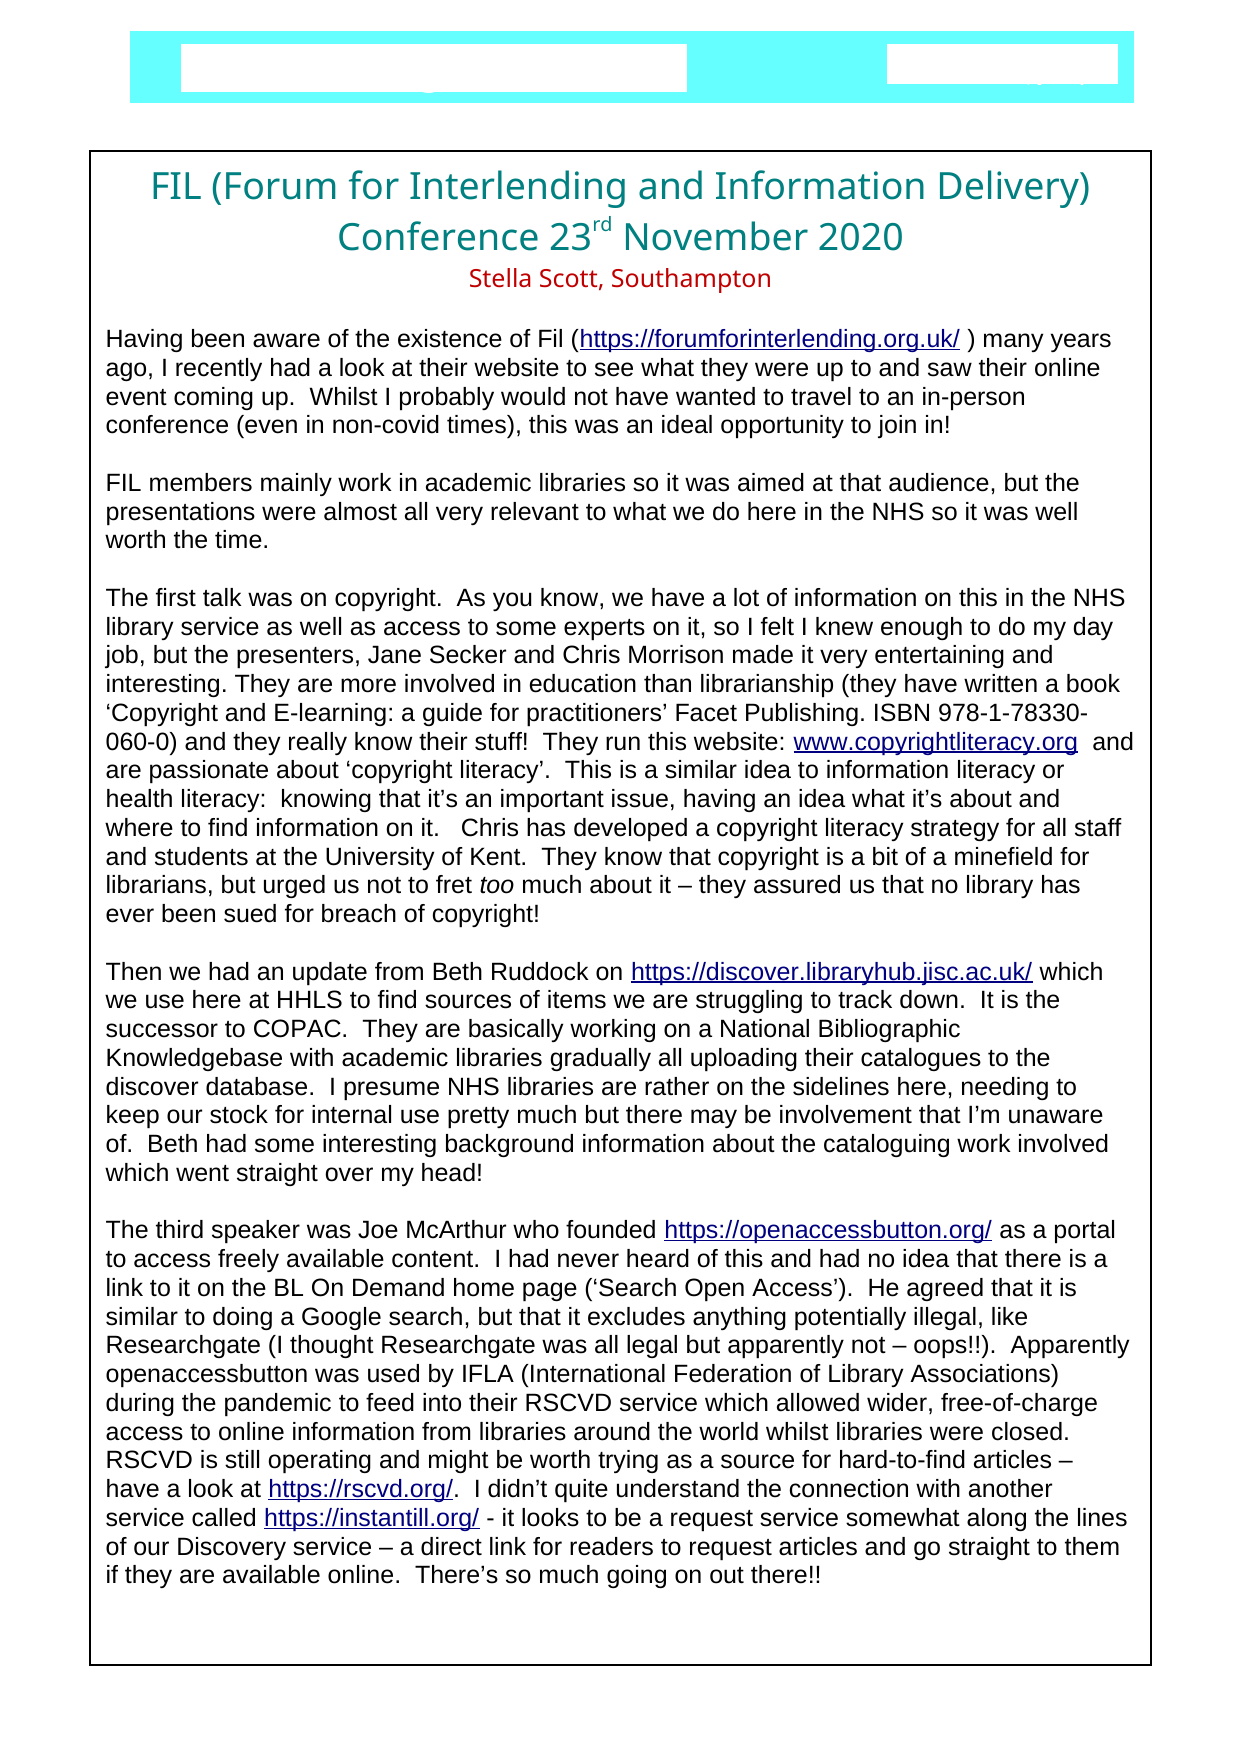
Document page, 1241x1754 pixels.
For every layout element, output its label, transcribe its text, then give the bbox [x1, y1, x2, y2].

text The first talk was on copyright. As you know, we have a lot of information on this in the NHS library service as well as access to some experts on it, so I felt I knew enough to do my day job, but the presenters, Jane Secker and Chris Morrison made it very entertaining and interesting. They are more involved in education than librarianship (they have written a book ‘Copyright and E-learning: a guide for practitioners’ Facet Publishing. ISBN 978-1-78330-060-0) and they really know their stuff! They run this website: www.copyrightliteracy.org and are passionate about ‘copyright literacy’. This is a similar idea to information literacy or health literacy: knowing that it’s an important issue, having an idea what it’s about and where to find information on it. Chris has developed a copyright literacy strategy for all staff and students at the University of Kent. They know that copyright is a bit of a minefield for librarians, but urged us not to fret too much about it – they assured us that no library has ever been sued for breach of copyright! [105, 583, 1135, 928]
text Having been aware of the existence of Fil (https://forumforinterlending.org.uk/ ) many years ago, I recently had a look at their website to see what they were up to and saw their online event coming up. Whilst I probably would not have wanted to travel to an in-person conference (even in non-covid times), this was an ideal opportunity to join in! [105, 324, 1135, 439]
text Stella Scott, Southampton [105, 261, 1135, 295]
text FIL members mainly work in academic libraries so it was aimed at that audience, but the presentations were almost all very relevant to what we do here in the NHS so it was well worth the time. [105, 468, 1135, 554]
text FIL (Forum for Interlending and Information Delivery) [105, 159, 1135, 210]
text Then we had an update from Beth Ruddock on https://discover.libraryhub.jisc.ac.uk/ which we use here at HHLS to find sources of items we are struggling to track down. It is the successor to COPAC. They are basically working on a National Bibliographic Knowledgebase with academic libraries gradually all uploading their catalogues to the discover database. I presume NHS libraries are rather on the sidelines here, needing to keep our stock for internal use pretty much but there may be involvement that I’m unaware of. Beth had some interesting background information about the cataloguing work involved which went straight over my head! [105, 956, 1135, 1186]
text The third speaker was Joe McArthur who founded https://openaccessbutton.org/ as a portal to access freely available content. I had never heard of this and had no idea that there is a link to it on the BL On Demand home page (‘Search Open Access’). He agreed that it is similar to doing a Google search, but that it excludes anything potentially illegal, like Researchgate (I thought Researchgate was all legal but apparently not – oops!!). Apparently openaccessbutton was used by IFLA (International Federation of Library Associations) during the pandemic to feed into their RSCVD service which allowed wider, free-of-charge access to online information from libraries around the world whilst libraries were closed. RSCVD is still operating and might be worth trying as a source for hard-to-find articles – have a look at https://rscvd.org/. I didn’t quite understand the connection with another service called https://instantill.org/ - it looks to be a request service somewhat along the lines of our Discovery service – a direct link for readers to request articles and go straight to them if they are available online. There’s so much going on out there!! [105, 1215, 1135, 1589]
text Conference 23rd November 2020 [105, 210, 1135, 261]
